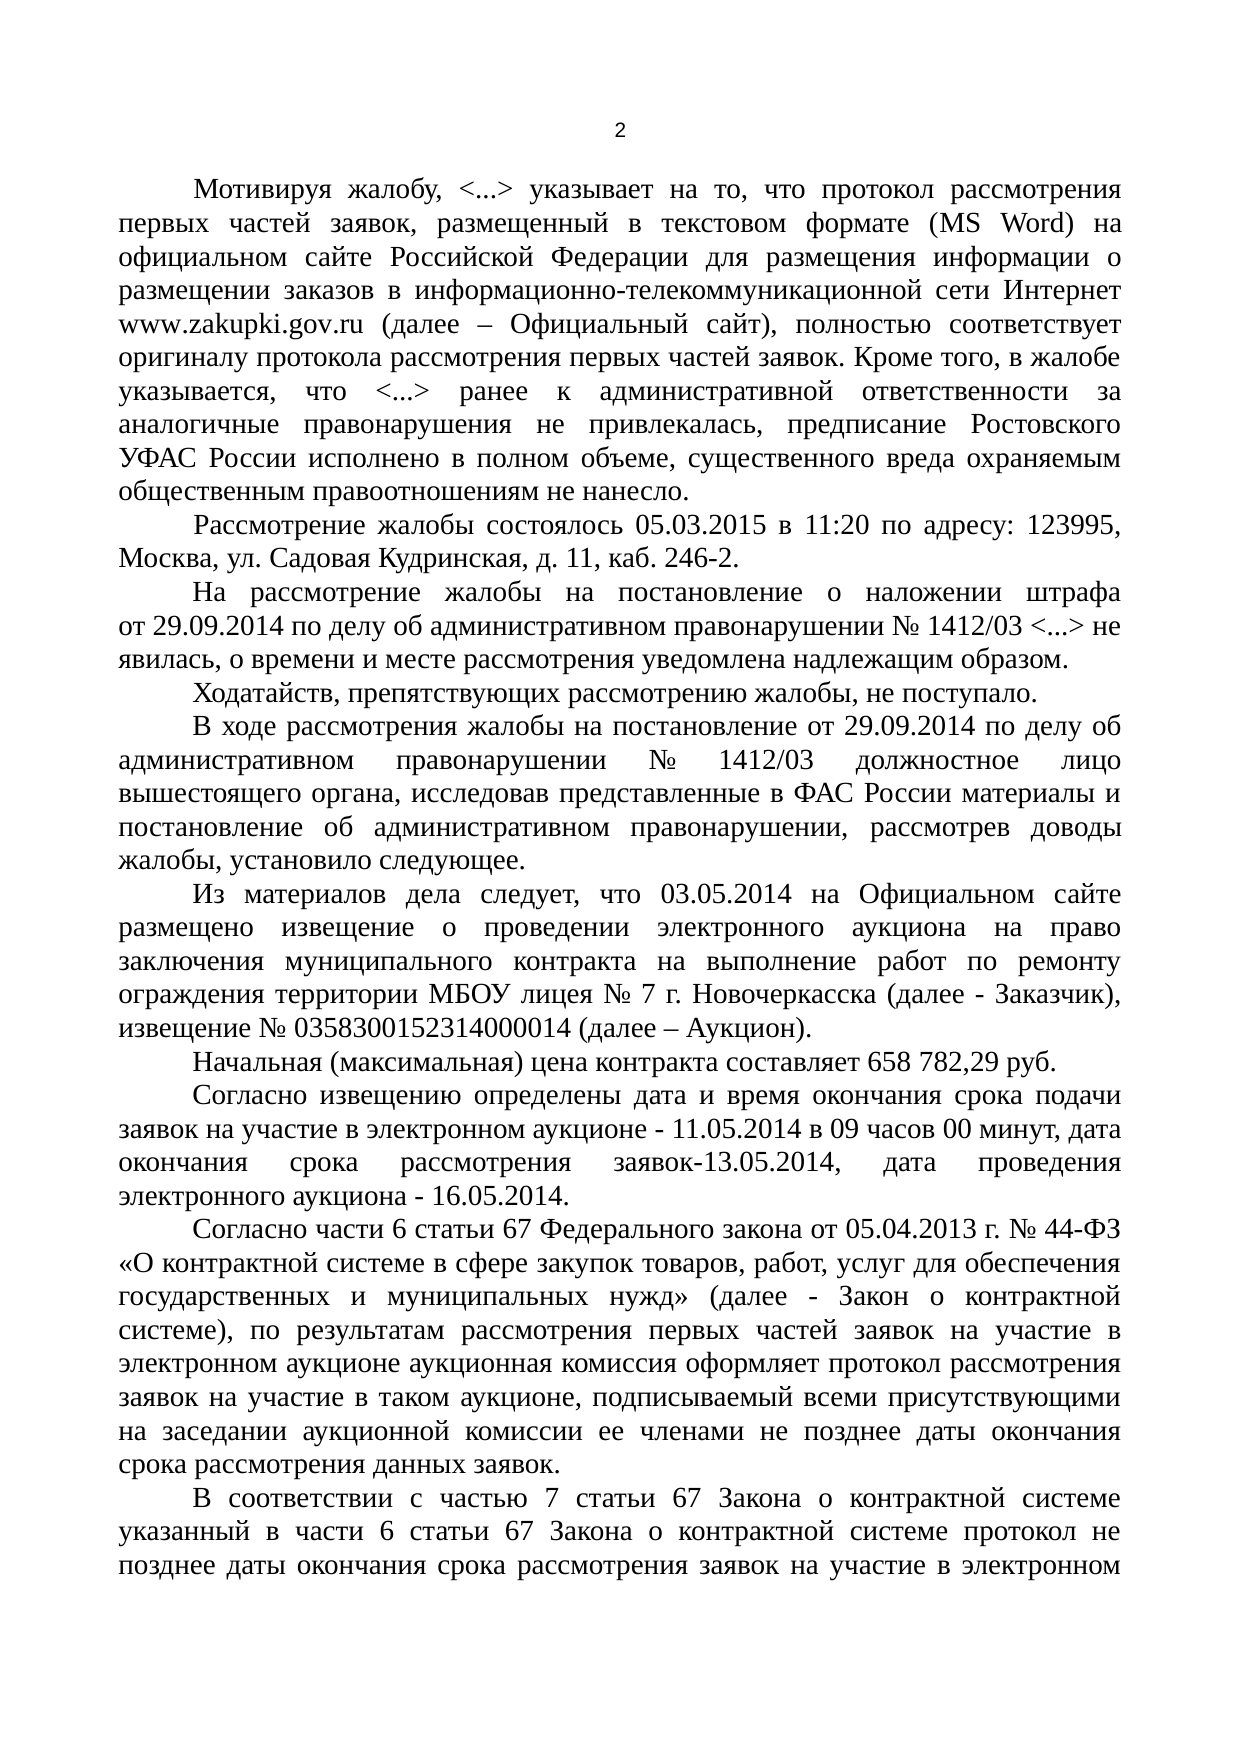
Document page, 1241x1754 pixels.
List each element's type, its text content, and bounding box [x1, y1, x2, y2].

text Мотивируя жалобу, <...> указывает на то, что протокол рассмотрения первых частей заявок, размещенный в текстовом формате (MS Word) на официальном сайте Российской Федерации для размещения информации о размещении заказов в информационно-телекоммуникационной сети Интернет www.zakupki.gov.ru (далее – Официальный сайт), полностью соответствует оригиналу протокола рассмотрения первых частей заявок. Кроме того, в жалобе указывается, что <...> ранее к административной ответственности за аналогичные правонарушения не привлекалась, предписание Ростовского УФАС России исполнено в полном объеме, существенного вреда охраняемым общественным правоотношениям не нанесло. [118, 172, 1122, 507]
text Согласно извещению определены дата и время окончания срока подачи заявок на участие в электронном аукционе - 11.05.2014 в 09 часов 00 минут, дата окончания срока рассмотрения заявок-13.05.2014, дата проведения электронного аукциона - 16.05.2014. [118, 1077, 1122, 1211]
text Начальная (максимальная) цена контракта составляет 658 782,29 руб. [118, 1044, 1122, 1077]
text Рассмотрение жалобы состоялось 05.03.2015 в 11:20 по адресу: 123995, Москва, ул. Садовая Кудринская, д. 11, каб. 246-2. [118, 507, 1122, 574]
text В ходе рассмотрения жалобы на постановление от 29.09.2014 по делу об административном правонарушении № 1412/03 должностное лицо вышестоящего органа, исследовав представленные в ФАС России материалы и постановление об административном правонарушении, рассмотрев доводы жалобы, установило следующее. [118, 708, 1122, 876]
text На рассмотрение жалобы на постановление о наложении штрафа от 29.09.2014 по делу об административном правонарушении № 1412/03 <...> не явилась, о времени и месте рассмотрения уведомлена надлежащим образом. [118, 574, 1122, 675]
text Согласно части 6 статьи 67 Федерального закона от 05.04.2013 г. № 44-ФЗ «О контрактной системе в сфере закупок товаров, работ, услуг для обеспечения государственных и муниципальных нужд» (далее - Закон о контрактной системе), по результатам рассмотрения первых частей заявок на участие в электронном аукционе аукционная комиссия оформляет протокол рассмотрения заявок на участие в таком аукционе, подписываемый всеми присутствующими на заседании аукционной комиссии ее членами не позднее даты окончания срока рассмотрения данных заявок. [118, 1211, 1122, 1480]
text Ходатайств, препятствующих рассмотрению жалобы, не поступало. [118, 675, 1122, 708]
text Из материалов дела следует, что 03.05.2014 на Официальном сайте размещено извещение о проведении электронного аукциона на право заключения муниципального контракта на выполнение работ по ремонту ограждения территории МБОУ лицея № 7 г. Новочеркасска (далее - Заказчик), извещение № 0358300152314000014 (далее – Аукцион). [118, 876, 1122, 1044]
text В соответствии с частью 7 статьи 67 Закона о контрактной системе указанный в части 6 статьи 67 Закона о контрактной системе протокол не позднее даты окончания срока рассмотрения заявок на участие в электронном [118, 1480, 1122, 1580]
